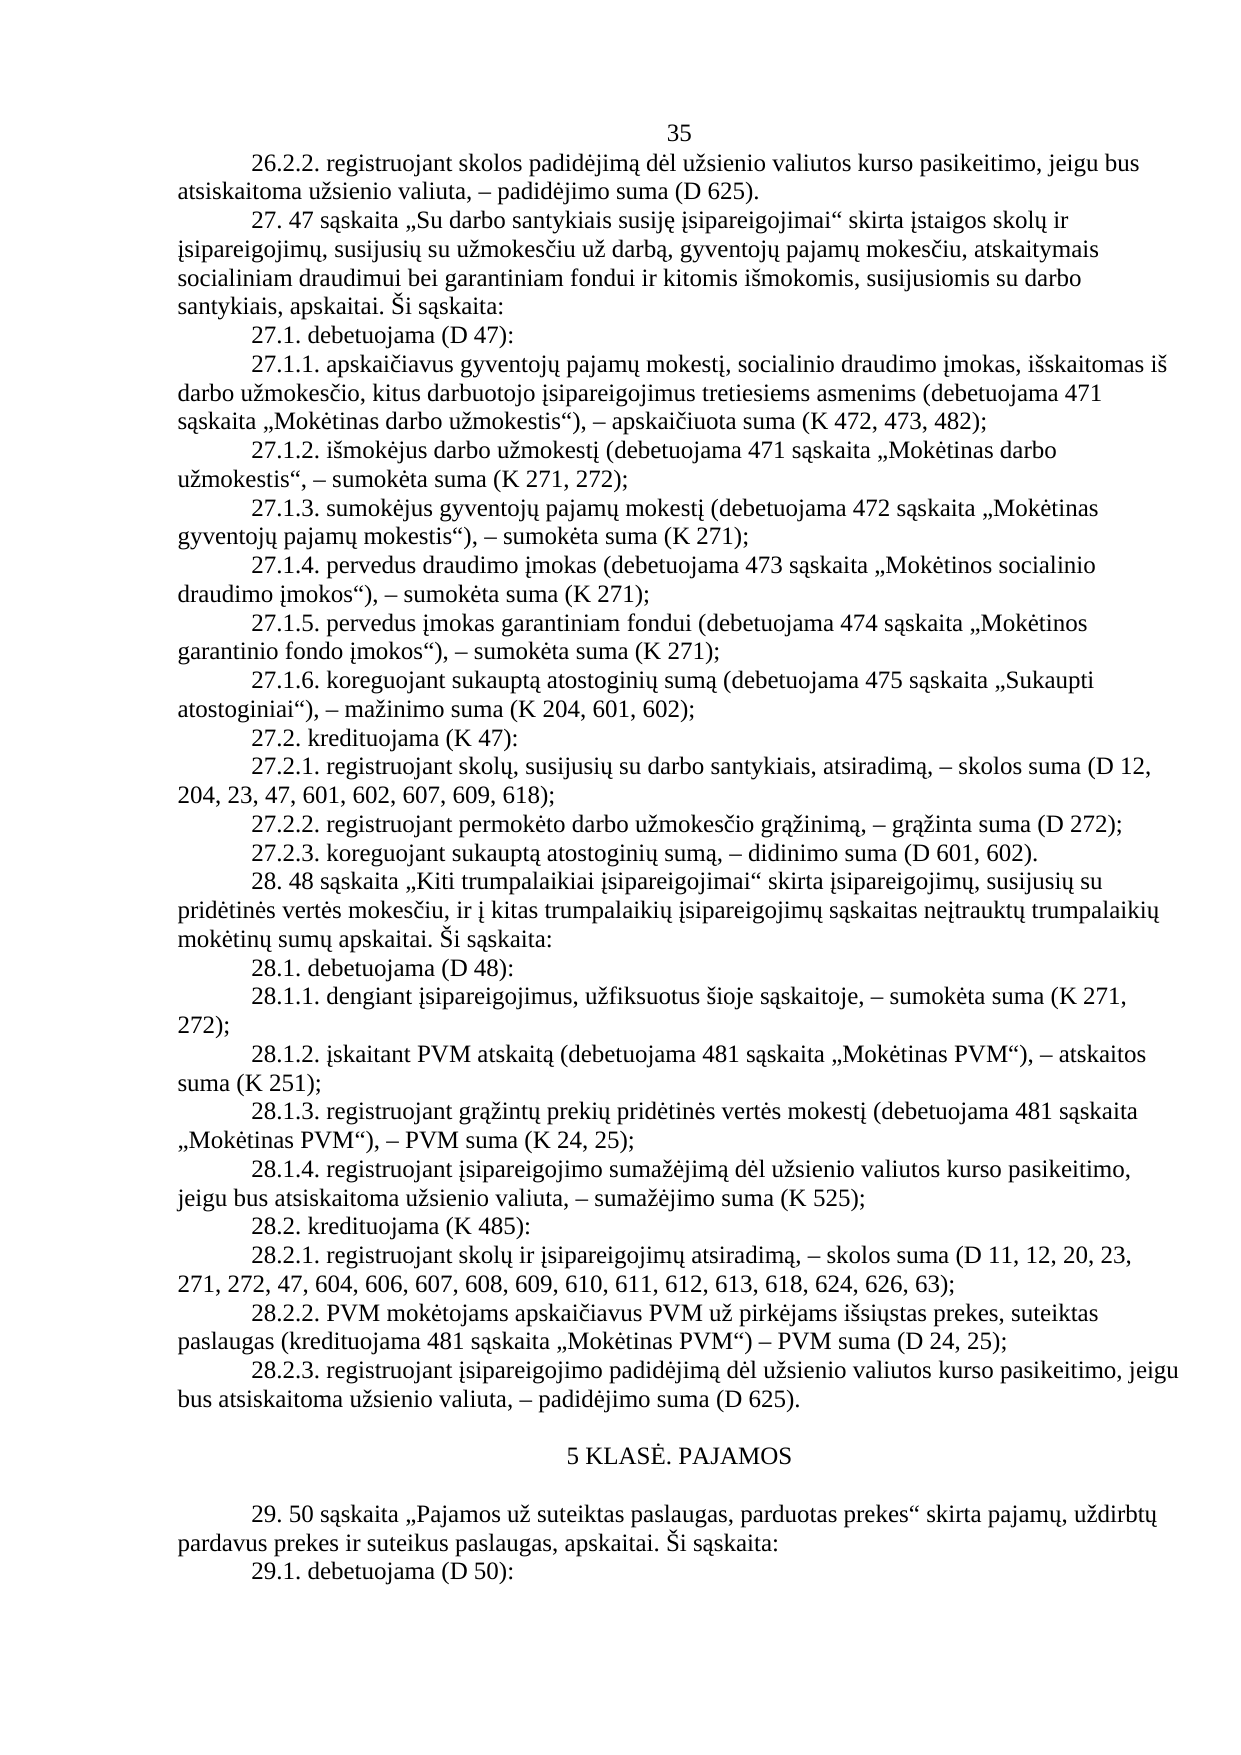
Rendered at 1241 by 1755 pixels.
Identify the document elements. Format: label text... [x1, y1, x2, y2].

text 28.1.2. įskaitant PVM atskaitą (debetuojama 481 sąskaita „Mokėtinas PVM“), – atskaitos suma (K 251); [177, 1039, 1181, 1096]
text 27.1.5. pervedus įmokas garantiniam fondui (debetuojama 474 sąskaita „Mokėtinos garantinio fondo įmokos“), – sumokėta suma (K 271); [177, 608, 1181, 665]
text 28.2.3. registruojant įsipareigojimo padidėjimą dėl užsienio valiutos kurso pasikeitimo, jeigu bus atsiskaitoma užsienio valiuta, – padidėjimo suma (D 625). [177, 1355, 1181, 1413]
text 27.1.3. sumokėjus gyventojų pajamų mokestį (debetuojama 472 sąskaita „Mokėtinas gyventojų pajamų mokestis“), – sumokėta suma (K 271); [177, 493, 1181, 550]
text 28.1.4. registruojant įsipareigojimo sumažėjimą dėl užsienio valiutos kurso pasikeitimo, jeigu bus atsiskaitoma užsienio valiuta, – sumažėjimo suma (K 525); [177, 1154, 1181, 1211]
text 28.2. kredituojama (K 485): [177, 1211, 1181, 1240]
text 28.1.3. registruojant grąžintų prekių pridėtinės vertės mokestį (debetuojama 481 sąskaita „Mokėtinas PVM“), – PVM suma (K 24, 25); [177, 1096, 1181, 1154]
text 29.1. debetuojama (D 50): [177, 1556, 1181, 1585]
text 27.2. kredituojama (K 47): [177, 723, 1181, 751]
text 29. 50 sąskaita „Pajamos už suteiktas paslaugas, parduotas prekes“ skirta pajamų, uždirbtų pardavus prekes ir suteikus paslaugas, apskaitai. Ši sąskaita: [177, 1499, 1181, 1556]
text 27.2.1. registruojant skolų, susijusių su darbo santykiais, atsiradimą, – skolos suma (D 12, 204, 23, 47, 601, 602, 607, 609, 618); [177, 751, 1181, 809]
text 27.1.6. koreguojant sukauptą atostoginių sumą (debetuojama 475 sąskaita „Sukaupti atostoginiai“), – mažinimo suma (K 204, 601, 602); [177, 665, 1181, 723]
text 27.2.2. registruojant permokėto darbo užmokesčio grąžinimą, – grąžinta suma (D 272); [177, 809, 1181, 838]
text 27. 47 sąskaita „Su darbo santykiais susiję įsipareigojimai“ skirta įstaigos skolų ir įsipareigojimų, susijusių su užmokesčiu už darbą, gyventojų pajamų mokesčiu, atskaitymais socialiniam draudimui bei garantiniam fondui ir kitomis išmokomis, susijusiomis su darbo santykiais, apskaitai. Ši sąskaita: [177, 205, 1181, 320]
text 28.2.2. PVM mokėtojams apskaičiavus PVM už pirkėjams išsiųstas prekes, suteiktas paslaugas (kredituojama 481 sąskaita „Mokėtinas PVM“) – PVM suma (D 24, 25); [177, 1298, 1181, 1355]
text 28. 48 sąskaita „Kiti trumpalaikiai įsipareigojimai“ skirta įsipareigojimų, susijusių su pridėtinės vertės mokesčiu, ir į kitas trumpalaikių įsipareigojimų sąskaitas neįtrauktų trumpalaikių mokėtinų sumų apskaitai. Ši sąskaita: [177, 866, 1181, 953]
text 27.2.3. koreguojant sukauptą atostoginių sumą, – didinimo suma (D 601, 602). [177, 838, 1181, 866]
text 28.1. debetuojama (D 48): [177, 953, 1181, 981]
text 27.1.2. išmokėjus darbo užmokestį (debetuojama 471 sąskaita „Mokėtinas darbo užmokestis“, – sumokėta suma (K 271, 272); [177, 435, 1181, 493]
text 28.2.1. registruojant skolų ir įsipareigojimų atsiradimą, – skolos suma (D 11, 12, 20, 23, 271, 272, 47, 604, 606, 607, 608, 609, 610, 611, 612, 613, 618, 624, 626, 63); [177, 1240, 1181, 1298]
text 28.1.1. dengiant įsipareigojimus, užfiksuotus šioje sąskaitoje, – sumokėta suma (K 271, 272); [177, 981, 1181, 1039]
text 27.1.1. apskaičiavus gyventojų pajamų mokestį, socialinio draudimo įmokas, išskaitomas iš darbo užmokesčio, kitus darbuotojo įsipareigojimus tretiesiems asmenims (debetuojama 471 sąskaita „Mokėtinas darbo užmokestis“), – apskaičiuota suma (K 472, 473, 482); [177, 349, 1181, 435]
text 27.1.4. pervedus draudimo įmokas (debetuojama 473 sąskaita „Mokėtinos socialinio draudimo įmokos“), – sumokėta suma (K 271); [177, 550, 1181, 608]
text 26.2.2. registruojant skolos padidėjimą dėl užsienio valiutos kurso pasikeitimo, jeigu bus atsiskaitoma užsienio valiuta, – padidėjimo suma (D 625). [177, 148, 1181, 205]
text 27.1. debetuojama (D 47): [177, 320, 1181, 349]
text 5 KLASĖ. PAJAMOS [177, 1441, 1181, 1470]
